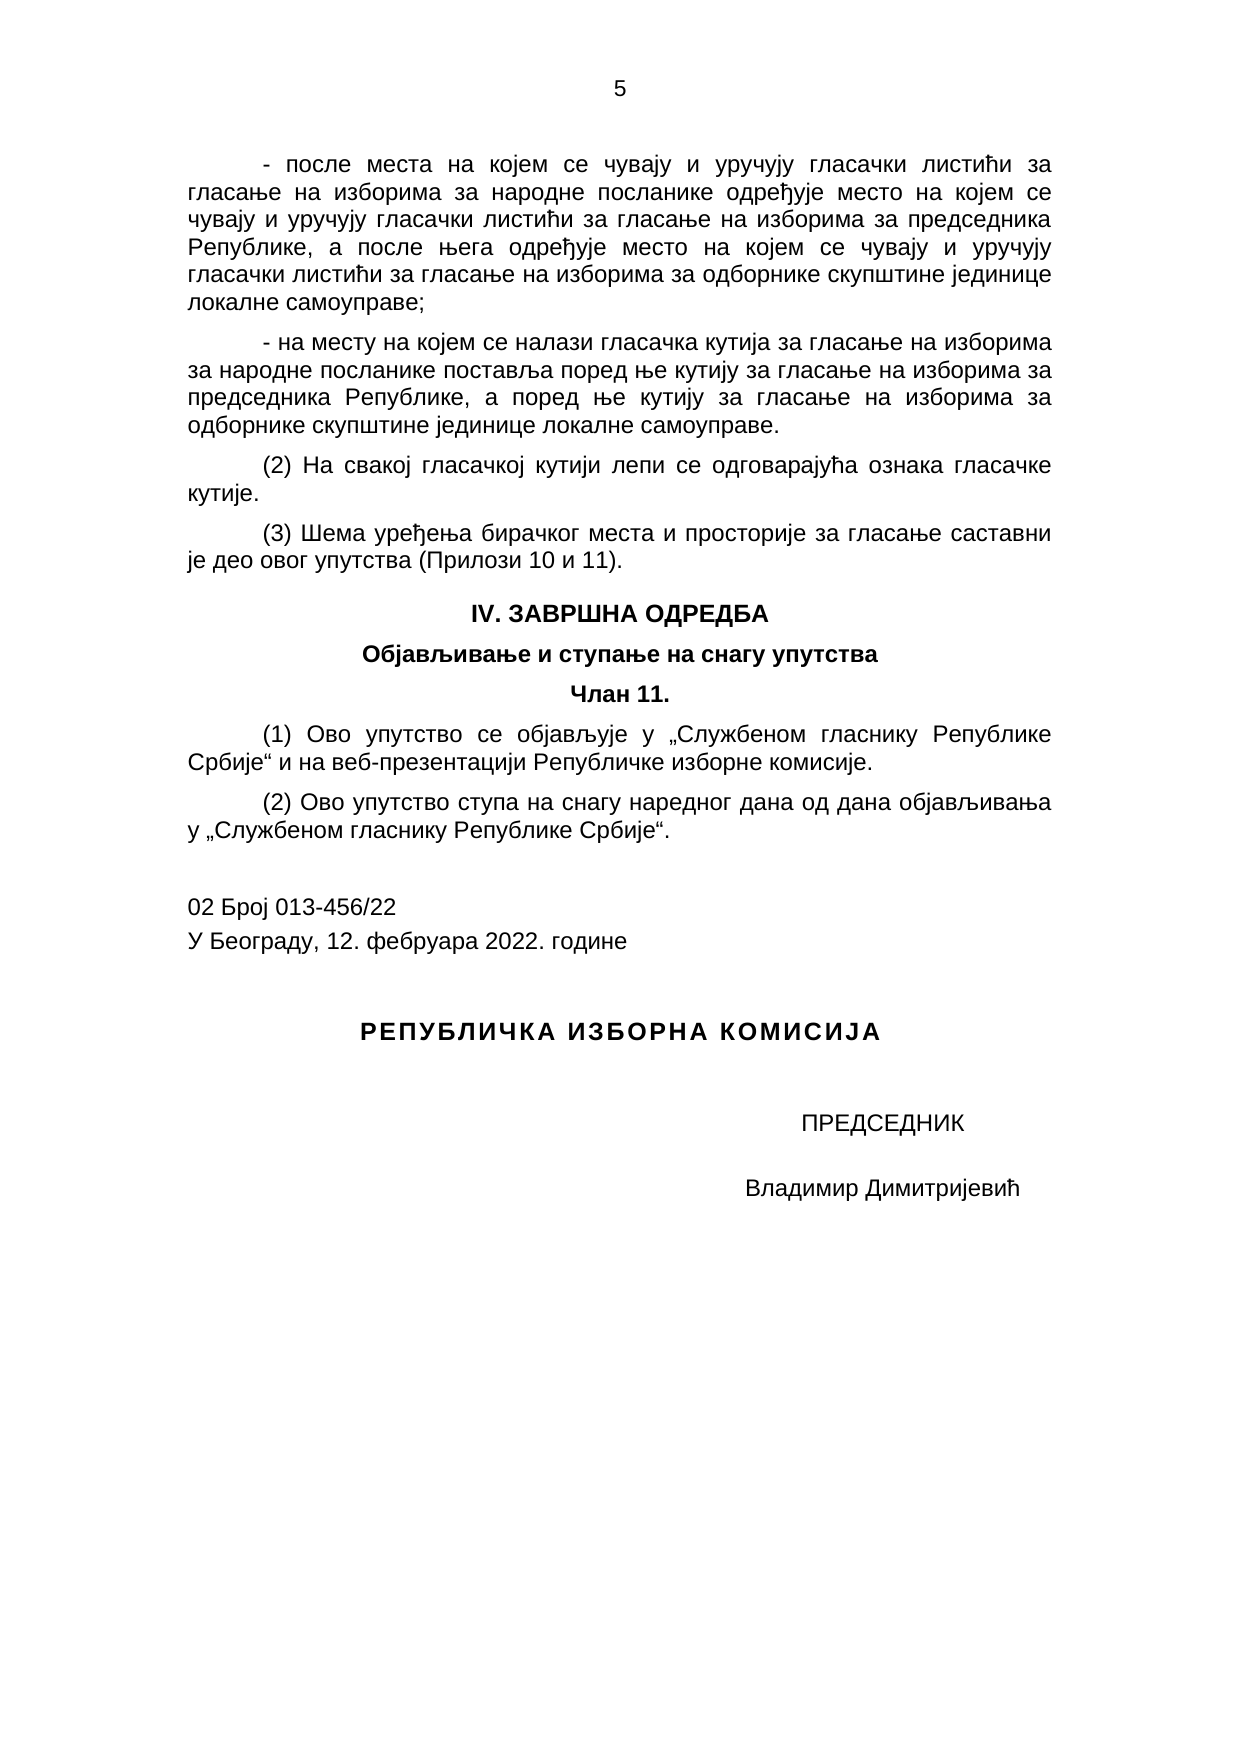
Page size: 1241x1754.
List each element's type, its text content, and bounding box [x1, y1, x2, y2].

text (2) Ово упутство ступа на снагу наредног дана од дана објављивања у „Службеном гласнику Републике Србије“. [187, 788, 1053, 843]
text ПРЕДСЕДНИК [712, 1108, 1053, 1136]
text У Београду, 12. фебруара 2022. године [187, 927, 1053, 955]
text (3) Шема уређења бирачког места и просторије за гласање саставни је део овог упутства (Прилози 10 и 11). [187, 519, 1053, 574]
text 02 Број 013-456/22 [187, 893, 1053, 921]
text - на месту на којем се налази гласачка кутија за гласање на изборима за народне посланике поставља поред ње кутију за гласање на изборима за председника Републике, а поред ње кутију за гласање на изборима за одборнике скупштине јединице локалне самоуправе. [187, 328, 1053, 438]
text Објављивање и ступање на снагу упутства [187, 640, 1053, 668]
text - после места на којем се чувају и уручују гласачки листићи за гласање на изборима за народне посланике одређује место на којем се чувају и уручују гласачки листићи за гласање на изборима за председника Републике, а после њега одређује место на којем се чувају и уручују гласачки листићи за гласање на изборима за одборнике скупштине јединице локалне самоуправе; [187, 150, 1053, 316]
text (2) На свакој гласачкој кутији лепи се одговарајућа ознака гласачке кутије. [187, 451, 1053, 506]
text IV. ЗАВРШНA ОДРЕДБA [218, 599, 1023, 628]
text Члан 11. [187, 680, 1053, 708]
text РЕПУБЛИЧКА ИЗБОРНА КОМИСИЈА [187, 1017, 1053, 1046]
text (1) Ово упутство се објављује у „Службеном гласнику Републике Србије“ и на веб-презентацији Републичке изборне комисије. [187, 720, 1053, 776]
text Владимир Димитријевић [712, 1174, 1053, 1201]
